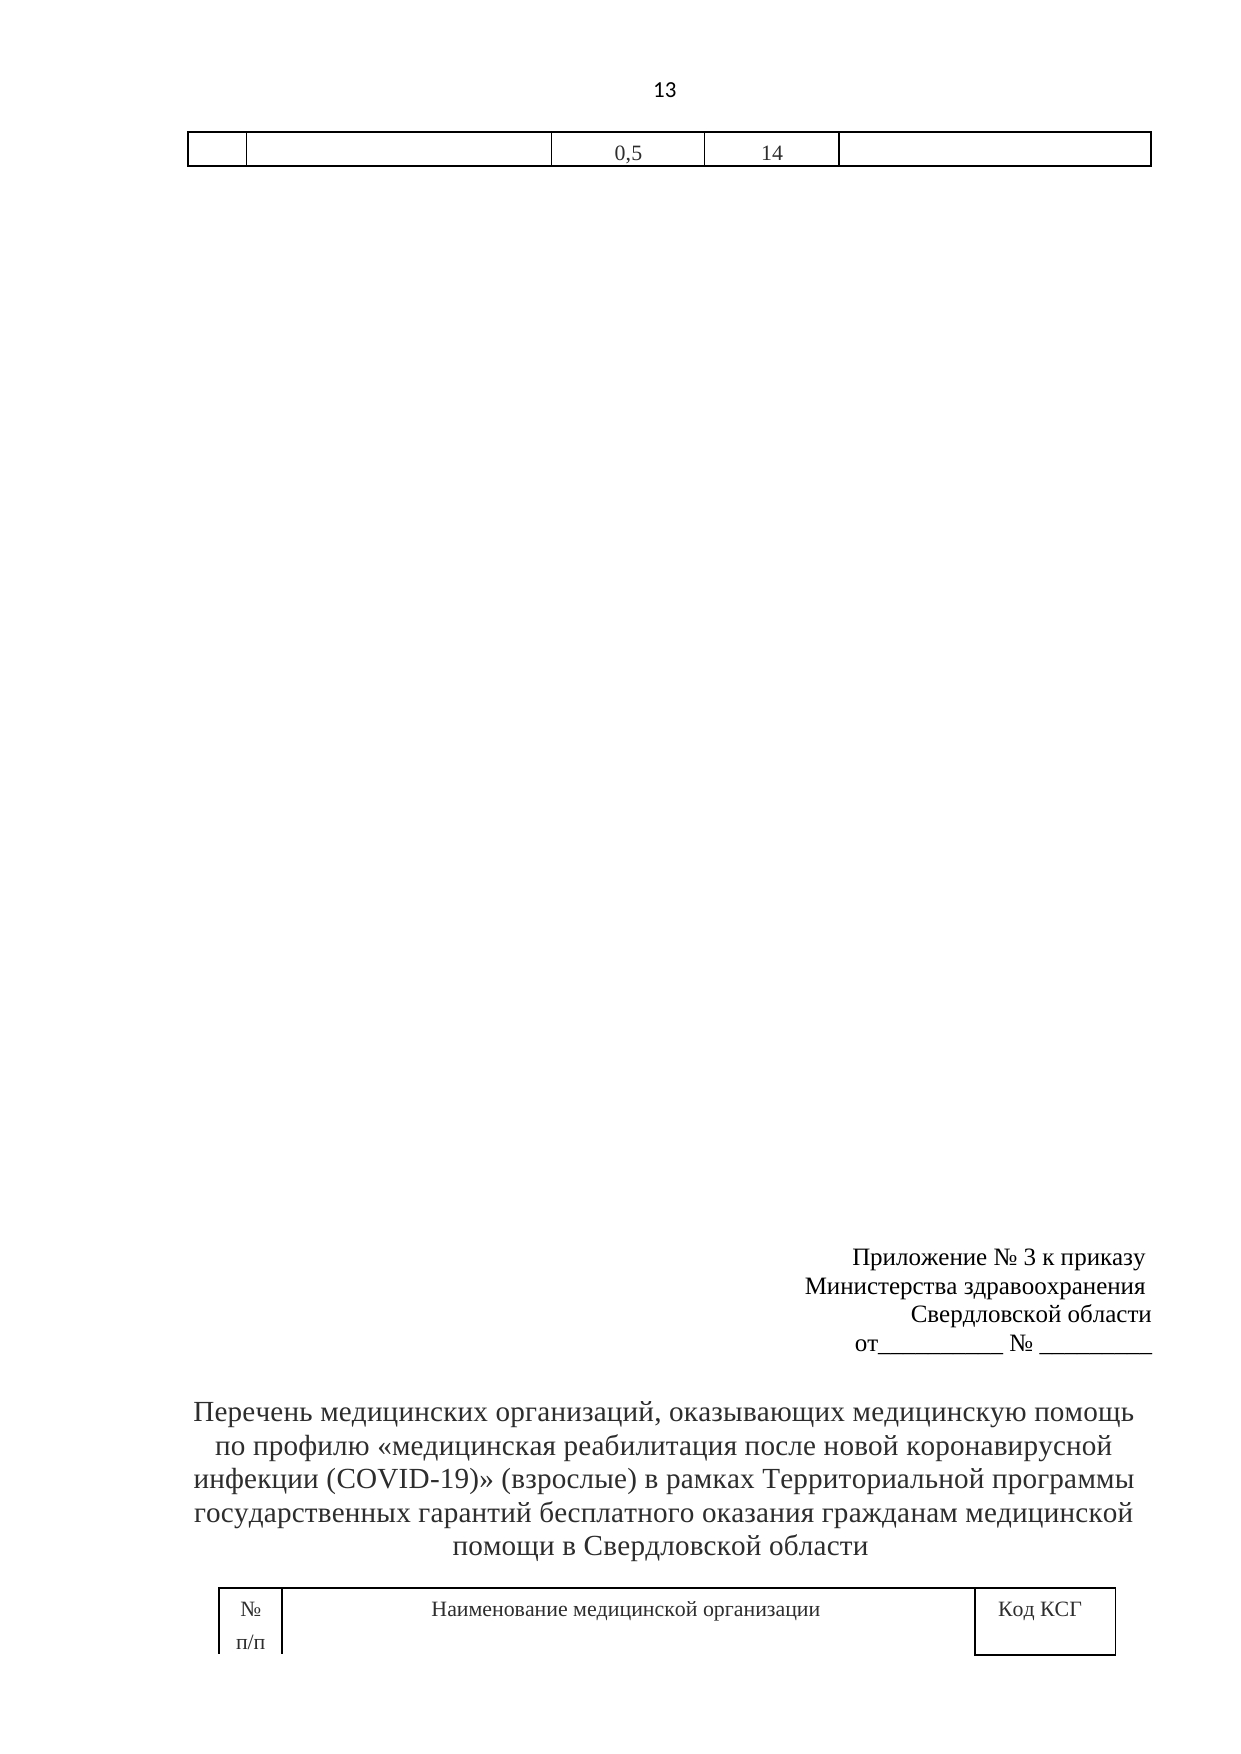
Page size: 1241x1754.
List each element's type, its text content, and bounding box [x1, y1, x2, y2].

table_cell Код КСГ [976, 1589, 1115, 1654]
table_header [975, 1562, 1115, 1587]
table_cell Наименование медицинской организации [283, 1589, 974, 1654]
table_cell № п/п [220, 1589, 281, 1654]
table_cell 14 [705, 133, 838, 165]
table_header [219, 1562, 282, 1587]
table_cell [189, 133, 246, 165]
table_cell [247, 133, 551, 165]
text Приложение № 3 к приказу [177, 1242, 1152, 1271]
text Министерства здравоохранения [177, 1271, 1152, 1299]
text Перечень медицинских организаций, оказывающих медицинскую помощь по профилю «медицинская реабилитация после новой коронавирусной инфекции (COVID-19)» (взрослые) в рамках Территориальной программы государственных гарантий бесплатного оказания гражданам медицинской помощи в Свердловской области [177, 1357, 1152, 1562]
text от__________ № _________ [177, 1328, 1152, 1357]
text Свердловской области [177, 1299, 1152, 1328]
table_header [282, 1562, 975, 1587]
table_cell [840, 133, 1150, 165]
table_cell 0,5 [552, 133, 704, 165]
